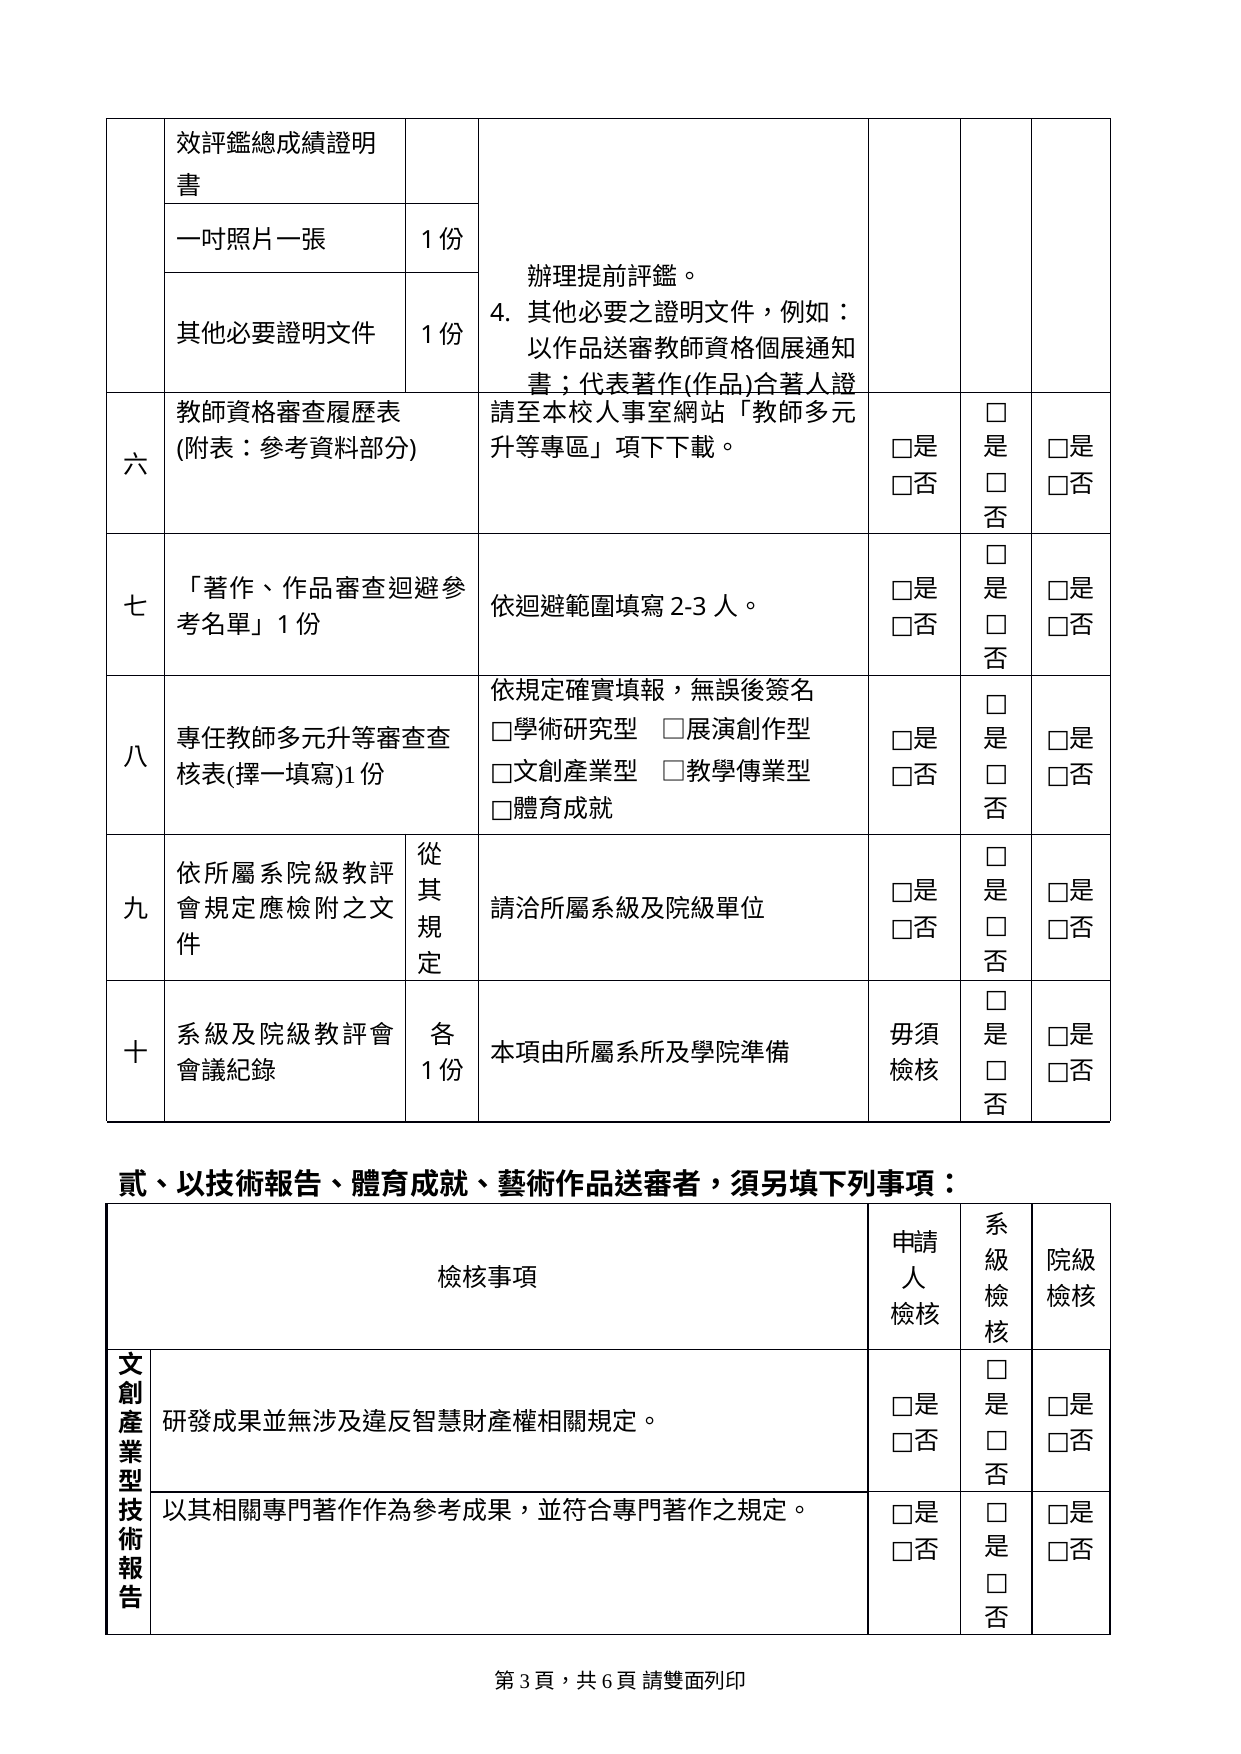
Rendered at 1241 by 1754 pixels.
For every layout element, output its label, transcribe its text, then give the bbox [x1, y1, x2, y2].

table_cell 十 [107, 981, 164, 1121]
table_cell 其他必要證明文件 [165, 273, 405, 392]
table_cell 系級 檢核 [961, 1204, 1031, 1349]
table_cell □是 □否 [869, 1350, 960, 1491]
table_cell 研發成果並無涉及違反智慧財產權相關規定。 [151, 1350, 867, 1491]
table_cell 依所屬系院級教評會規定應檢附之文件 [165, 835, 405, 979]
table_cell 七 [107, 534, 164, 675]
table_cell □是 □否 [1032, 835, 1110, 979]
table_cell □是 □否 [961, 393, 1031, 533]
table_cell 請至本校人事室網站「教師多元升等專區」項下下載。 [479, 393, 868, 533]
table_cell 八 [107, 676, 164, 833]
table_cell □是 □否 [961, 676, 1031, 833]
table_cell 檢核事項 [108, 1204, 867, 1349]
table_cell □是 □否 [869, 835, 960, 979]
table_cell □是 □否 [869, 676, 960, 833]
table_cell [869, 119, 960, 392]
table_cell □是 □否 [869, 393, 960, 533]
table_cell [406, 119, 478, 202]
table_cell 系級及院級教評會會議紀錄 [165, 981, 405, 1121]
table_cell □是 □否 [869, 1492, 960, 1633]
table_cell 請洽所屬系級及院級單位 [479, 835, 868, 979]
table_cell □是 □否 [1032, 534, 1110, 675]
table_cell [1032, 119, 1110, 392]
table_cell 從其規定 [406, 835, 478, 979]
table_cell 依規定確實填報，無誤後簽名 □學術研究型 □展演創作型 □文創產業型 □教學傳業型 □體育成就 [479, 676, 868, 833]
table_cell 院級 檢核 [1033, 1204, 1110, 1349]
table_cell [961, 119, 1031, 392]
table_cell □是 □否 [869, 534, 960, 675]
table_cell 九 [107, 835, 164, 979]
table_cell 「著作、作品審查迴避參考名單」1份 [165, 534, 478, 675]
table_cell □是 □否 [1033, 1492, 1109, 1633]
table_cell □是 □否 [961, 534, 1031, 675]
table_cell □是 □否 [961, 835, 1031, 979]
table_cell 文創產業型技術報告 [108, 1350, 150, 1633]
table_cell □是 □否 [1032, 676, 1110, 833]
table_cell [107, 119, 164, 392]
table_cell 1份 [406, 204, 478, 272]
table_cell 貳、以技術報告、體育成就、藝術作品送審者，須另填下列事項： [107, 1123, 1110, 1203]
table_cell 效評鑑總成績證明書 [165, 119, 405, 202]
table_cell 一吋照片一張 [165, 204, 405, 272]
table_cell □是 □否 [961, 1350, 1031, 1491]
table_cell 各 1份 [406, 981, 478, 1121]
table_cell □是 □否 [1032, 981, 1110, 1121]
table_cell □是 □否 [961, 1492, 1031, 1633]
table_cell □是 □否 [1033, 1350, 1109, 1491]
table_cell 依迴避範圍填寫2-3 人。 [479, 534, 868, 675]
table_cell 毋須 檢核 [869, 981, 960, 1121]
table_cell 1份 [406, 273, 478, 392]
table_cell 申請人 檢核 [869, 1204, 960, 1349]
table_cell □是 □否 [1032, 393, 1110, 533]
table_cell 專任教師多元升等審查查核表(擇一填寫)1份 [165, 676, 478, 833]
table_cell 六 [107, 393, 164, 533]
table_cell □是 □否 [961, 981, 1031, 1121]
table_cell 教師資格審查履歷表 (附表：參考資料部分) [165, 393, 478, 533]
table_cell 以其相關專門著作作為參考成果，並符合專門著作之規定。 [151, 1493, 867, 1633]
table_cell 依據教育部「教師資格審查履歷表」之『法令依據暨繳驗證件』勾選項目繳交教師證書、聘書、或專門職務等證件。 專任教師至少應繳交最近三年聘書。 教師績效評鑑總成績證明書超過期限欲提出升等者，應重新辦理提前評鑑。 其他必要之證明文件，例如：以作品送審教師資格個展通知書；代表著作(作品)合著人證明；教師授課學分時數明細表等等。 左列項目依序排列。 [479, 119, 868, 392]
table_cell 本項由所屬系所及學院準備 [479, 981, 868, 1121]
